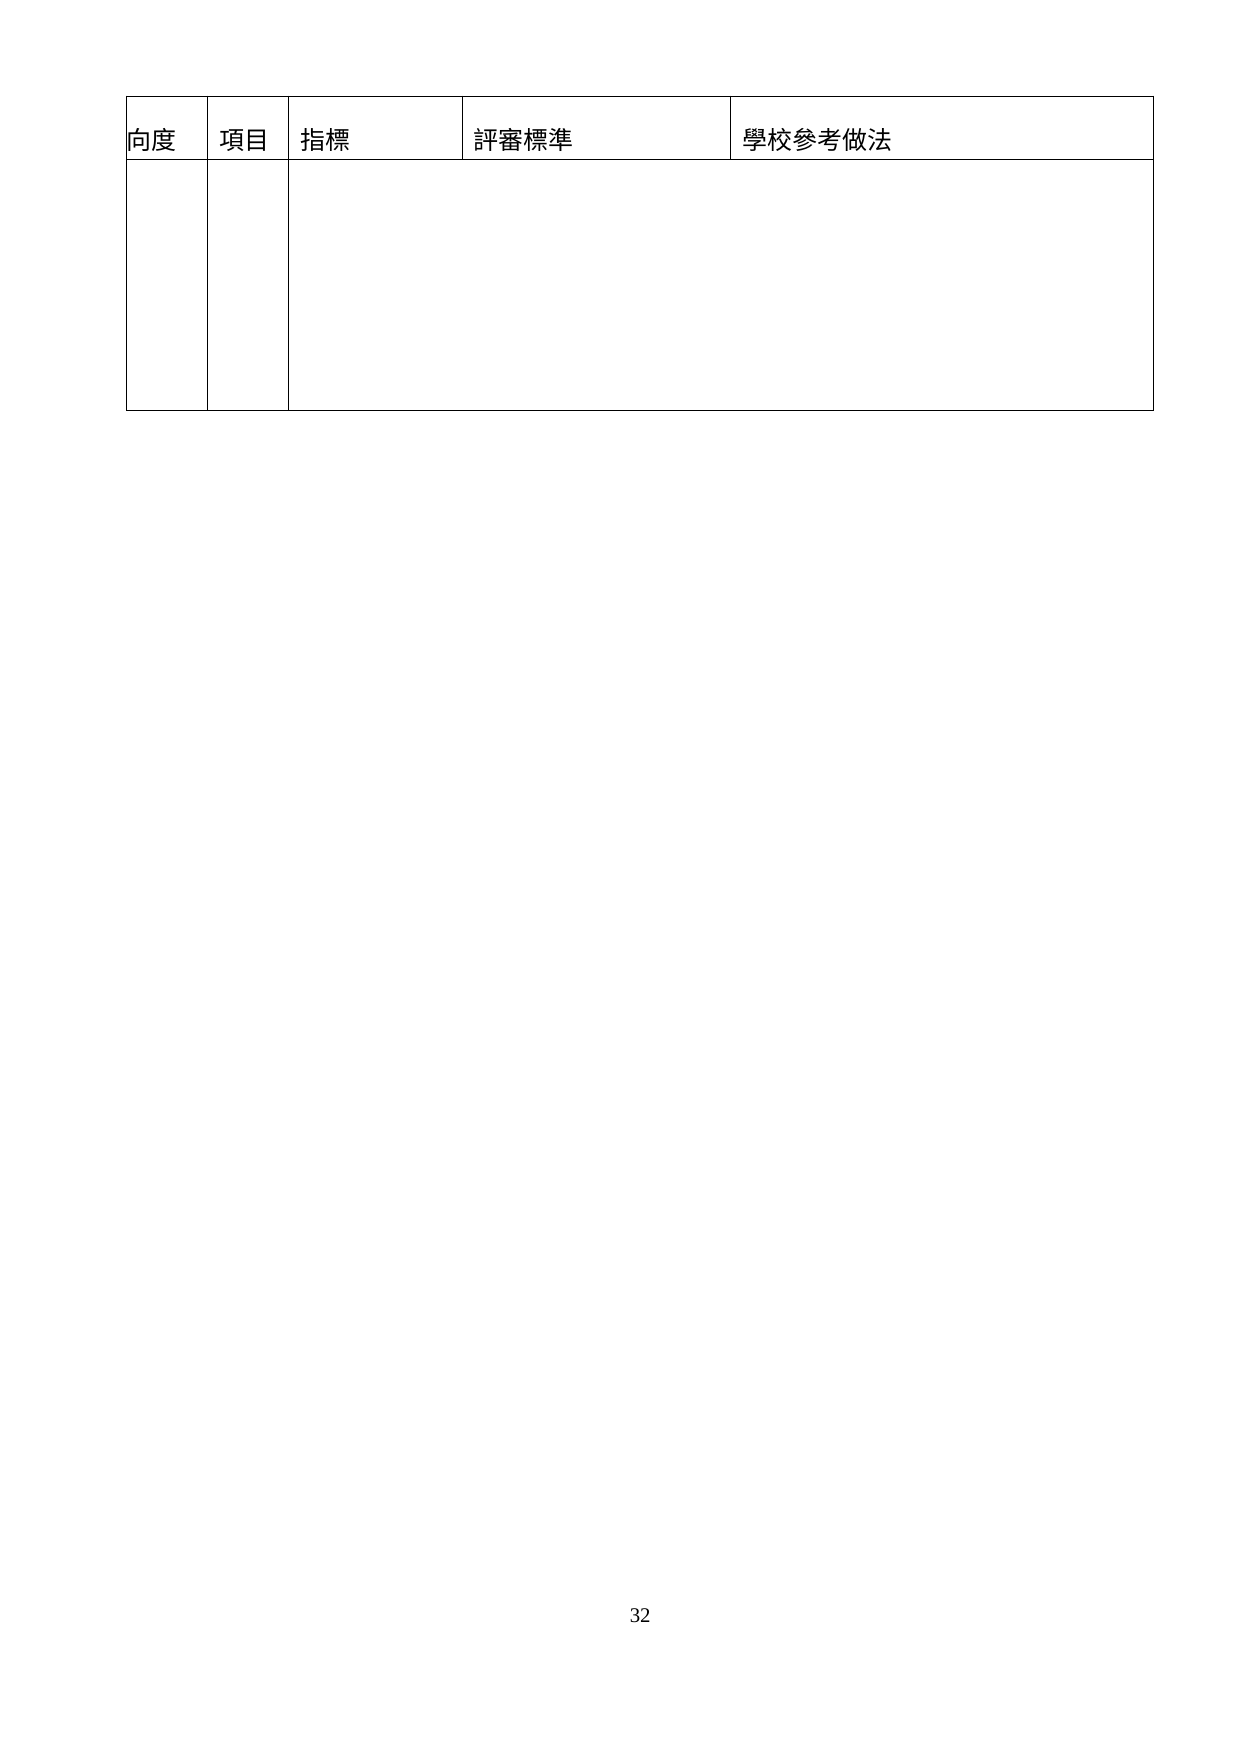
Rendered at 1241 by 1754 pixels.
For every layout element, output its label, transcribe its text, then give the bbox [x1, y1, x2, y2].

table_cell [127, 160, 207, 410]
table_header 學校參考做法 [731, 97, 1153, 159]
table_cell [289, 160, 1153, 410]
table_header 指標 [289, 97, 462, 159]
table_header 項目 [208, 97, 288, 159]
table_header 向度 [127, 97, 207, 159]
table_header 評審標準 [463, 97, 730, 159]
table_cell [208, 160, 288, 410]
